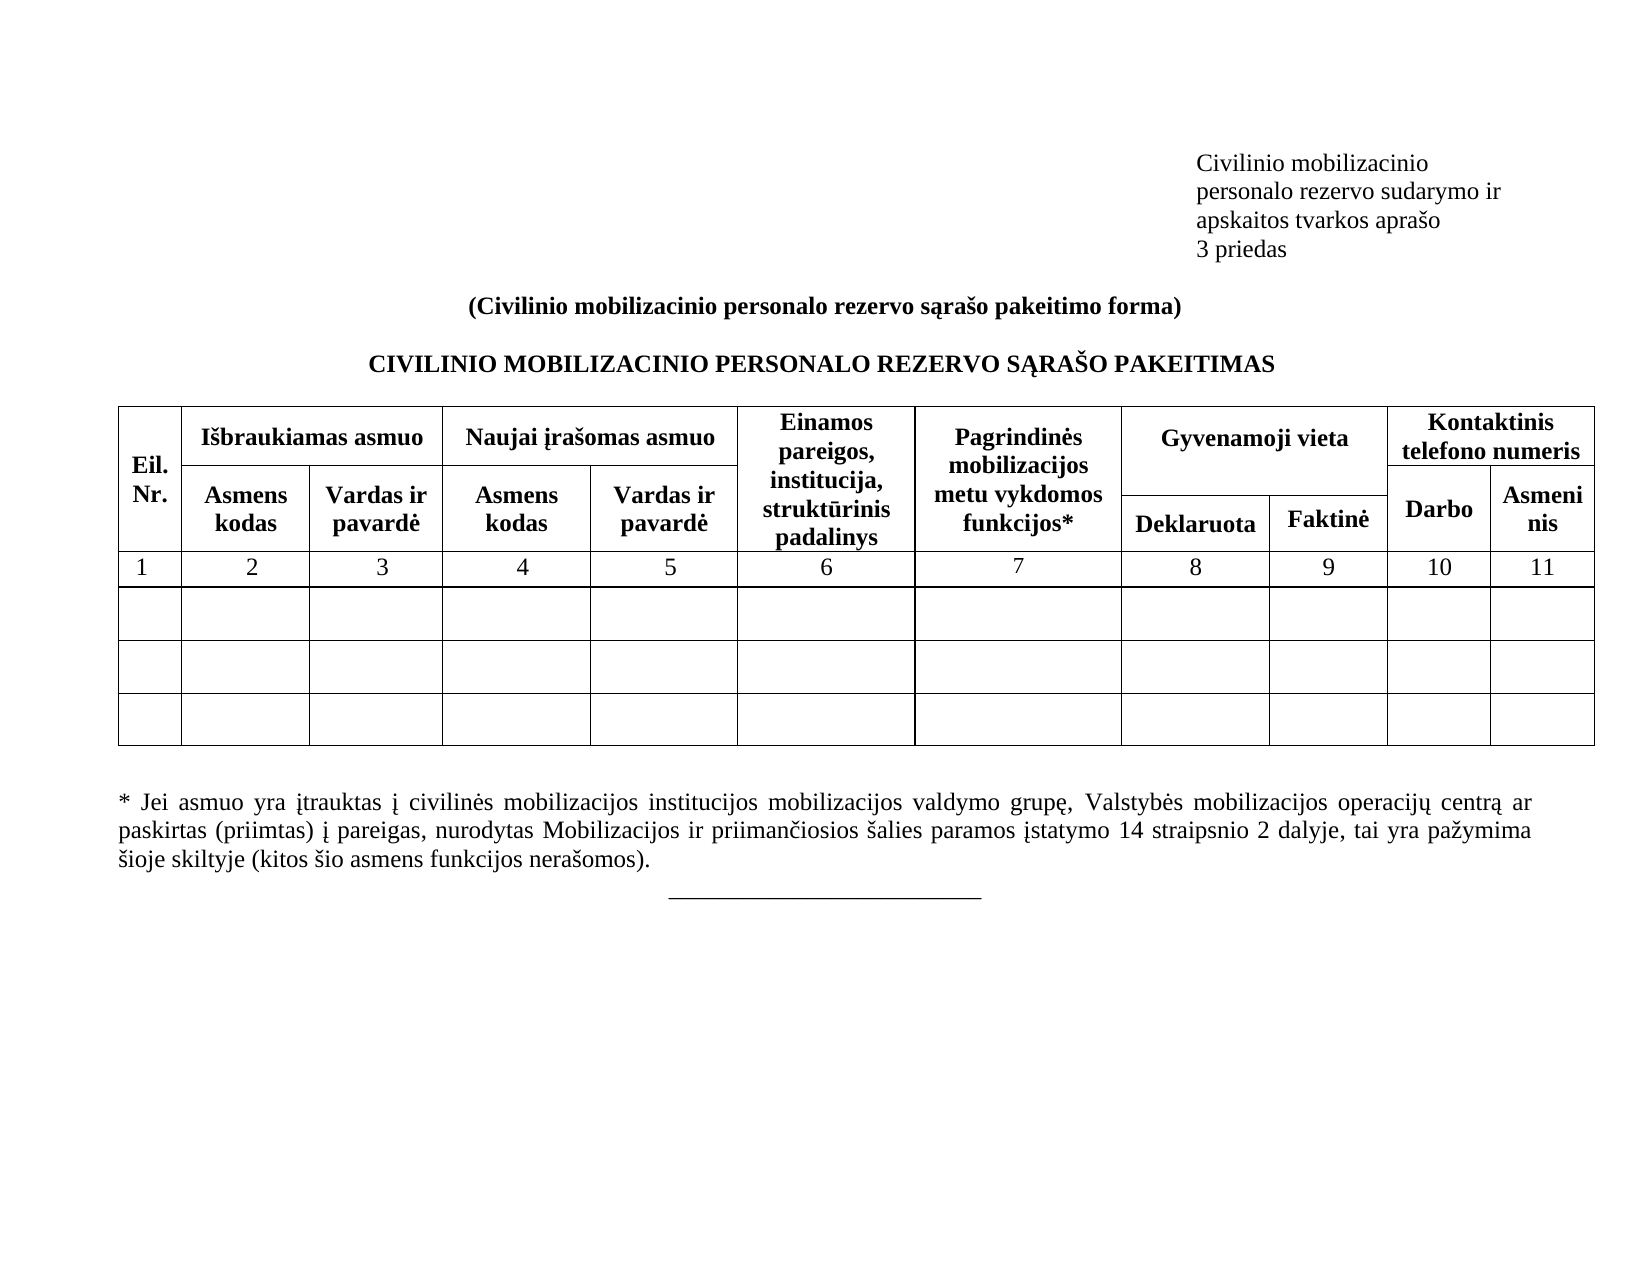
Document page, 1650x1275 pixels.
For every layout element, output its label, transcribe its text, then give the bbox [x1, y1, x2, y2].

table_cell [182, 641, 309, 693]
table_cell Asmeninis [1491, 466, 1594, 551]
table_cell [443, 641, 590, 693]
table_cell 8 [1122, 552, 1269, 586]
table_header Kontaktinis telefono numeris [1388, 407, 1594, 465]
table_cell [1122, 694, 1269, 745]
table_cell 5 [591, 552, 737, 586]
table_header Naujai įrašomas asmuo [443, 407, 737, 465]
table_cell Vardas ir pavardė [310, 466, 442, 551]
table_cell [310, 694, 442, 745]
table_cell [182, 694, 309, 745]
table_header Pagrindinės mobilizacijos metu vykdomos funkcijos* [916, 407, 1121, 551]
table_cell [1122, 641, 1269, 693]
table_cell [738, 694, 914, 745]
table_cell 1 [119, 552, 181, 586]
table_cell [310, 641, 442, 693]
table_cell 11 [1491, 552, 1594, 586]
table_cell [591, 694, 737, 745]
table_cell [916, 641, 1121, 693]
table_header Gyvenamoji vieta [1122, 407, 1387, 495]
table_cell [591, 641, 737, 693]
table_cell [119, 694, 181, 745]
table_cell [916, 694, 1121, 745]
table_cell 3 [310, 552, 442, 586]
text * Jei asmuo yra įtrauktas į civilinės mobilizacijos institucijos mobilizacijos valdymo grupę, Valstybės mobilizacijos operacijų centrą ar paskirtas (priimtas) į pareigas, nurodytas Mobilizacijos ir priimančiosios šalies paramos įstatymo 14 straipsnio 2 dalyje, tai yra pažymima šioje skiltyje (kitos šio asmens funkcijos nerašomos). [118, 787, 1532, 873]
table_cell Asmens kodas [443, 466, 590, 551]
table_cell [1270, 641, 1387, 693]
table_cell [1491, 588, 1594, 639]
table_cell 4 [443, 552, 590, 586]
table_cell Vardas ir pavardė [591, 466, 737, 551]
table_cell [738, 588, 914, 639]
table_cell Faktinė [1270, 496, 1387, 551]
table_cell [443, 694, 590, 745]
text (Civilinio mobilizacinio personalo rezervo sąrašo pakeitimo forma) [118, 291, 1532, 320]
table_cell [1270, 588, 1387, 639]
table_cell 7 [916, 552, 1121, 586]
table_cell 9 [1270, 552, 1387, 586]
table_cell [738, 641, 914, 693]
table_cell [1122, 588, 1269, 639]
table_cell [310, 588, 442, 639]
table_cell [1388, 641, 1490, 693]
table_cell 6 [738, 552, 914, 586]
table_cell Deklaruota [1122, 496, 1269, 551]
table_cell [1491, 641, 1594, 693]
table_cell [1491, 694, 1594, 745]
table_cell [443, 588, 590, 639]
table_cell [1270, 694, 1387, 745]
table_header Einamos pareigos, institucija, struktūrinis padalinys [738, 407, 914, 551]
table_cell [591, 588, 737, 639]
text _________________________ [118, 873, 1532, 902]
table_header Eil. Nr. [119, 407, 181, 551]
table_cell [119, 641, 181, 693]
table_cell [1388, 588, 1490, 639]
table_cell 10 [1388, 552, 1490, 586]
text Civilinio mobilizacinio personalo rezervo sudarymo ir apskaitos tvarkos aprašo 3 priedas [1196, 148, 1532, 263]
table_cell Darbo [1388, 466, 1490, 551]
table_cell [119, 588, 181, 639]
table_cell [1388, 694, 1490, 745]
table_cell Asmens kodas [182, 466, 309, 551]
table_cell 2 [182, 552, 309, 586]
table_cell [916, 588, 1121, 639]
table_header Išbraukiamas asmuo [182, 407, 442, 465]
text CIVILINIO MOBILIZACINIO PERSONALO REZERVO SĄRAŠO PAKEITIMAS [118, 349, 1532, 378]
table_cell [182, 588, 309, 639]
